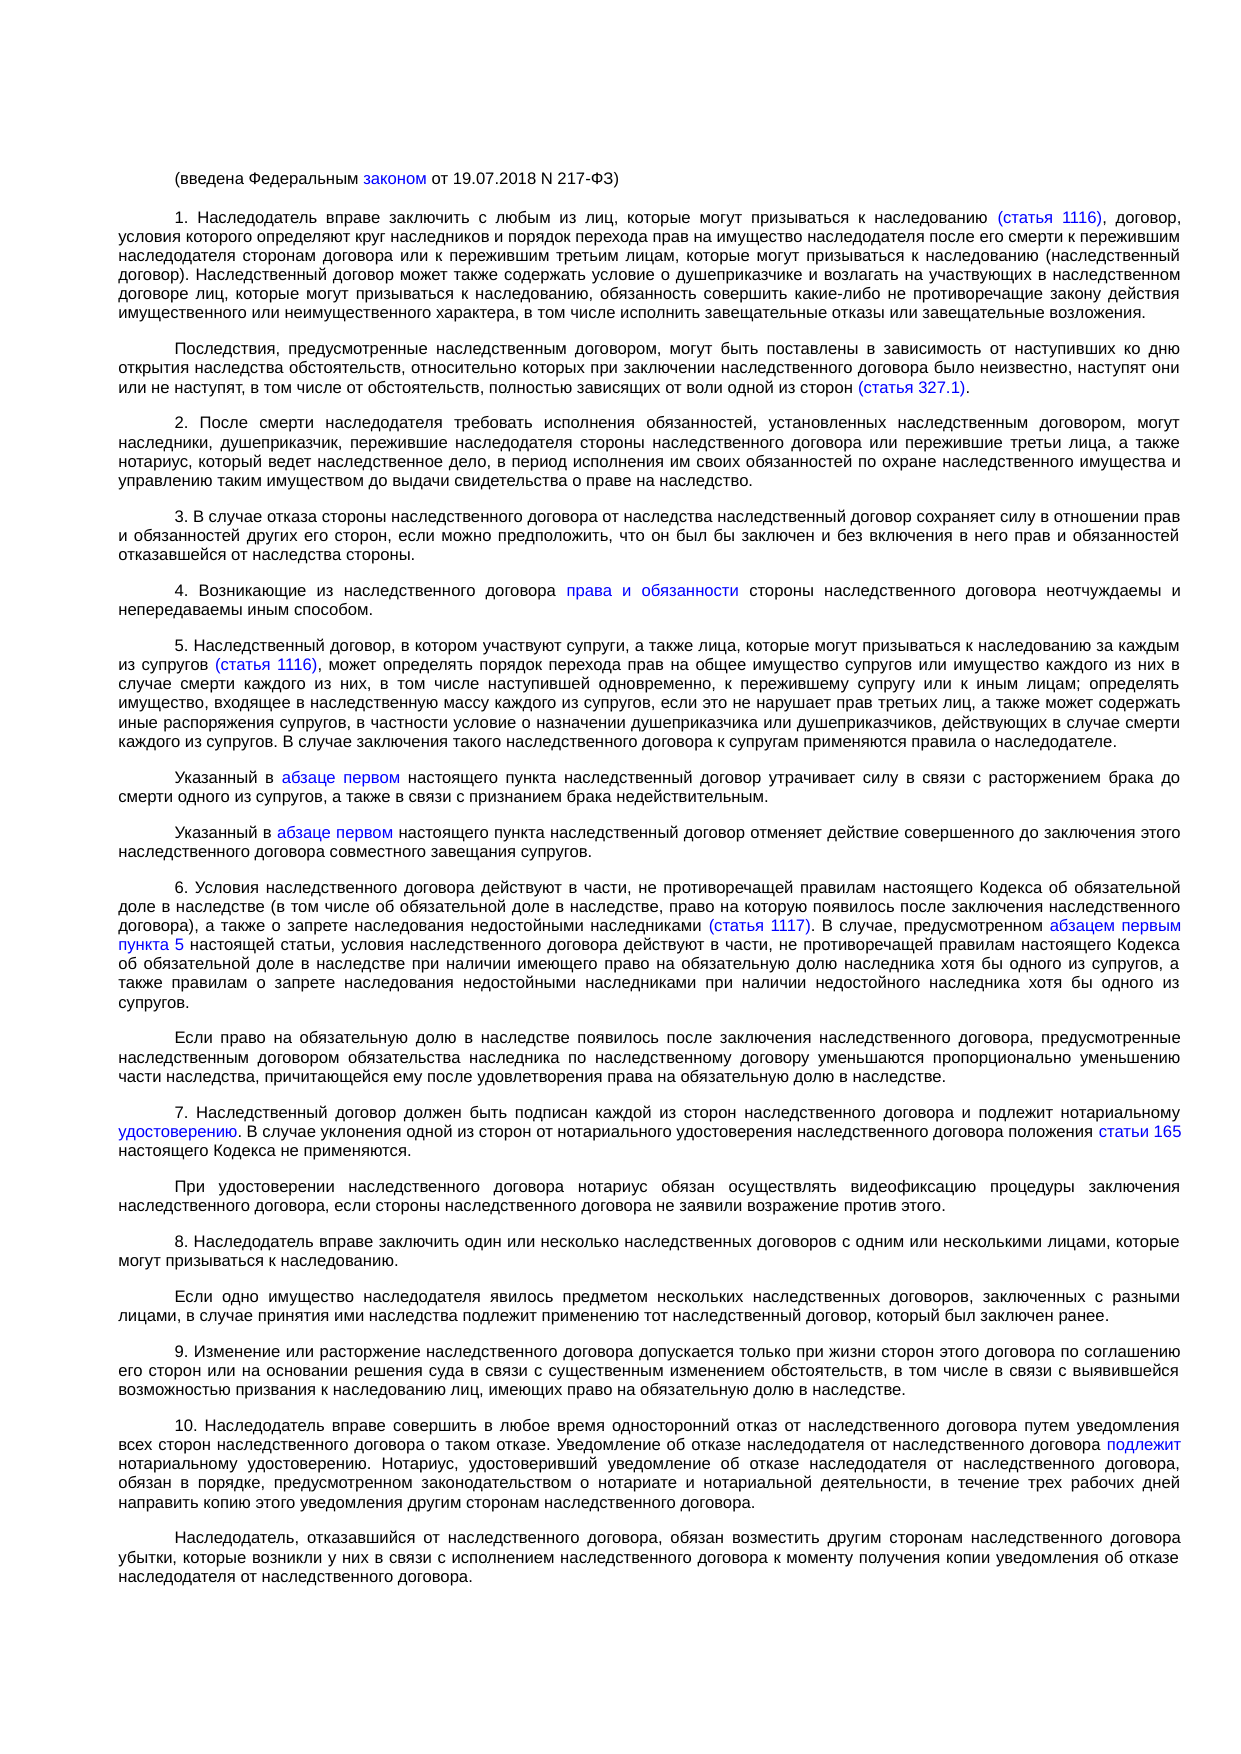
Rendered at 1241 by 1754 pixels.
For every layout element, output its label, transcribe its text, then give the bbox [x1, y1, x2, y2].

text 9. Изменение или расторжение наследственного договора допускается только при жизни сторон этого договора по соглашению его сторон или на основании решения суда в связи с существенным изменением обстоятельств, в том числе в связи с выявившейся возможностью призвания к наследованию лиц, имеющих право на обязательную долю в наследстве. [118, 1342, 1181, 1399]
text 3. В случае отказа стороны наследственного договора от наследства наследственный договор сохраняет силу в отношении прав и обязанностей других его сторон, если можно предположить, что он был бы заключен и без включения в него прав и обязанностей отказавшейся от наследства стороны. [118, 507, 1181, 564]
text 8. Наследодатель вправе заключить один или несколько наследственных договоров с одним или несколькими лицами, которые могут призываться к наследованию. [118, 1232, 1181, 1270]
text Наследодатель, отказавшийся от наследственного договора, обязан возместить другим сторонам наследственного договора убытки, которые возникли у них в связи с исполнением наследственного договора к моменту получения копии уведомления об отказе наследодателя от наследственного договора. [118, 1528, 1181, 1586]
text Указанный в абзаце первом настоящего пункта наследственный договор отменяет действие совершенного до заключения этого наследственного договора совместного завещания супругов. [118, 822, 1181, 861]
text 5. Наследственный договор, в котором участвуют супруги, а также лица, которые могут призываться к наследованию за каждым из супругов (статья 1116), может определять порядок перехода прав на общее имущество супругов или имущество каждого из них в случае смерти каждого из них, в том числе наступившей одновременно, к пережившему супругу или к иным лицам; определять имущество, входящее в наследственную массу каждого из супругов, если это не нарушает прав третьих лиц, а также может содержать иные распоряжения супругов, в частности условие о назначении душеприказчика или душеприказчиков, действующих в случае смерти каждого из супругов. В случае заключения такого наследственного договора к супругам применяются правила о наследодателе. [118, 636, 1181, 751]
text (введена Федеральным законом от 19.07.2018 N 217-ФЗ) [118, 169, 1181, 188]
text 1. Наследодатель вправе заключить с любым из лиц, которые могут призываться к наследованию (статья 1116), договор, условия которого определяют круг наследников и порядок перехода прав на имущество наследодателя после его смерти к пережившим наследодателя сторонам договора или к пережившим третьим лицам, которые могут призываться к наследованию (наследственный договор). Наследственный договор может также содержать условие о душеприказчике и возлагать на участвующих в наследственном договоре лиц, которые могут призываться к наследованию, обязанность совершить какие-либо не противоречащие закону действия имущественного или неимущественного характера, в том числе исполнить завещательные отказы или завещательные возложения. [118, 207, 1181, 322]
text Последствия, предусмотренные наследственным договором, могут быть поставлены в зависимость от наступивших ко дню открытия наследства обстоятельств, относительно которых при заключении наследственного договора было неизвестно, наступят они или не наступят, в том числе от обстоятельств, полностью зависящих от воли одной из сторон (статья 327.1). [118, 339, 1181, 397]
text Если одно имущество наследодателя явилось предметом нескольких наследственных договоров, заключенных с разными лицами, в случае принятия ими наследства подлежит применению тот наследственный договор, который был заключен ранее. [118, 1287, 1181, 1325]
text При удостоверении наследственного договора нотариус обязан осуществлять видеофиксацию процедуры заключения наследственного договора, если стороны наследственного договора не заявили возражение против этого. [118, 1177, 1181, 1215]
text 6. Условия наследственного договора действуют в части, не противоречащей правилам настоящего Кодекса об обязательной доле в наследстве (в том числе об обязательной доле в наследстве, право на которую появилось после заключения наследственного договора), а также о запрете наследования недостойными наследниками (статья 1117). В случае, предусмотренном абзацем первым пункта 5 настоящей статьи, условия наследственного договора действуют в части, не противоречащей правилам настоящего Кодекса об обязательной доле в наследстве при наличии имеющего право на обязательную долю наследника хотя бы одного из супругов, а также правилам о запрете наследования недостойными наследниками при наличии недостойного наследника хотя бы одного из супругов. [118, 877, 1181, 1012]
text Если право на обязательную долю в наследстве появилось после заключения наследственного договора, предусмотренные наследственным договором обязательства наследника по наследственному договору уменьшаются пропорционально уменьшению части наследства, причитающейся ему после удовлетворения права на обязательную долю в наследстве. [118, 1028, 1181, 1086]
text 10. Наследодатель вправе совершить в любое время односторонний отказ от наследственного договора путем уведомления всех сторон наследственного договора о таком отказе. Уведомление об отказе наследодателя от наследственного договора подлежит нотариальному удостоверению. Нотариус, удостоверивший уведомление об отказе наследодателя от наследственного договора, обязан в порядке, предусмотренном законодательством о нотариате и нотариальной деятельности, в течение трех рабочих дней направить копию этого уведомления другим сторонам наследственного договора. [118, 1416, 1181, 1512]
text 4. Возникающие из наследственного договора права и обязанности стороны наследственного договора неотчуждаемы и непередаваемы иным способом. [118, 581, 1181, 619]
text Указанный в абзаце первом настоящего пункта наследственный договор утрачивает силу в связи с расторжением брака до смерти одного из супругов, а также в связи с признанием брака недействительным. [118, 767, 1181, 806]
text 7. Наследственный договор должен быть подписан каждой из сторон наследственного договора и подлежит нотариальному удостоверению. В случае уклонения одной из сторон от нотариального удостоверения наследственного договора положения статьи 165 настоящего Кодекса не применяются. [118, 1102, 1181, 1160]
text 2. После смерти наследодателя требовать исполнения обязанностей, установленных наследственным договором, могут наследники, душеприказчик, пережившие наследодателя стороны наследственного договора или пережившие третьи лица, а также нотариус, который ведет наследственное дело, в период исполнения им своих обязанностей по охране наследственного имущества и управлению таким имуществом до выдачи свидетельства о праве на наследство. [118, 413, 1181, 490]
